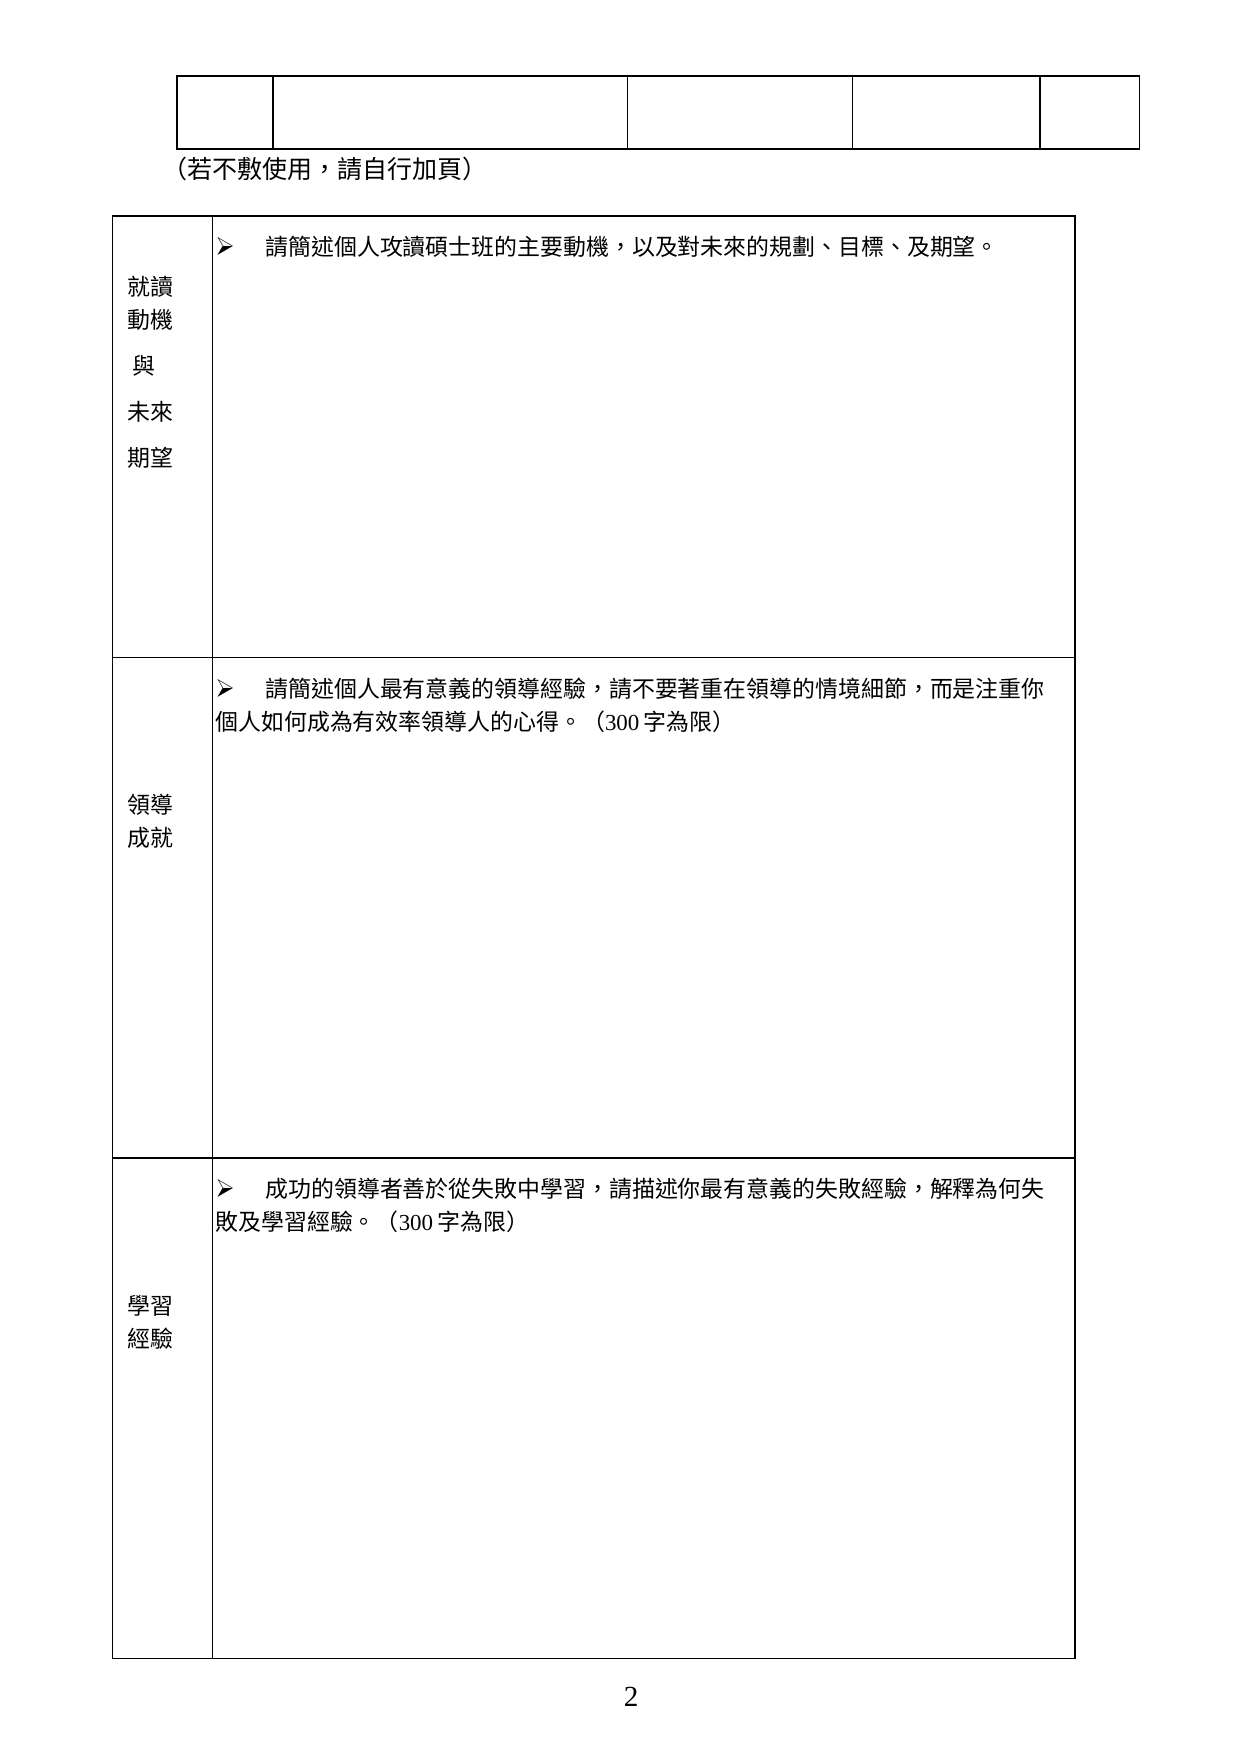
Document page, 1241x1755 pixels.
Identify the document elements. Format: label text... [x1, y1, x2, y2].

table_cell [178, 77, 272, 148]
table_header 就讀 動機 與 未來 期望 [113, 217, 212, 656]
table_cell 成功的領導者善於從失敗中學習，請描述你最有意義的失敗經驗，解釋為何失敗及學習經驗。（300字為限） [213, 1159, 1074, 1657]
table_cell [853, 77, 1039, 148]
table_cell 學習 經驗 [113, 1159, 212, 1657]
text （若不敷使用，請自行加頁） [112, 150, 1137, 186]
table_cell 請簡述個人最有意義的領導經驗，請不要著重在領導的情境細節，而是注重你個人如何成為有效率領導人的心得。（300字為限） [213, 658, 1074, 1157]
table_cell [628, 77, 852, 148]
table_cell [1041, 77, 1139, 148]
table_header 請簡述個人攻讀碩士班的主要動機，以及對未來的規劃、目標、及期望。 [213, 217, 1074, 656]
table_cell [274, 77, 627, 148]
table_cell 領導 成就 [113, 658, 212, 1157]
